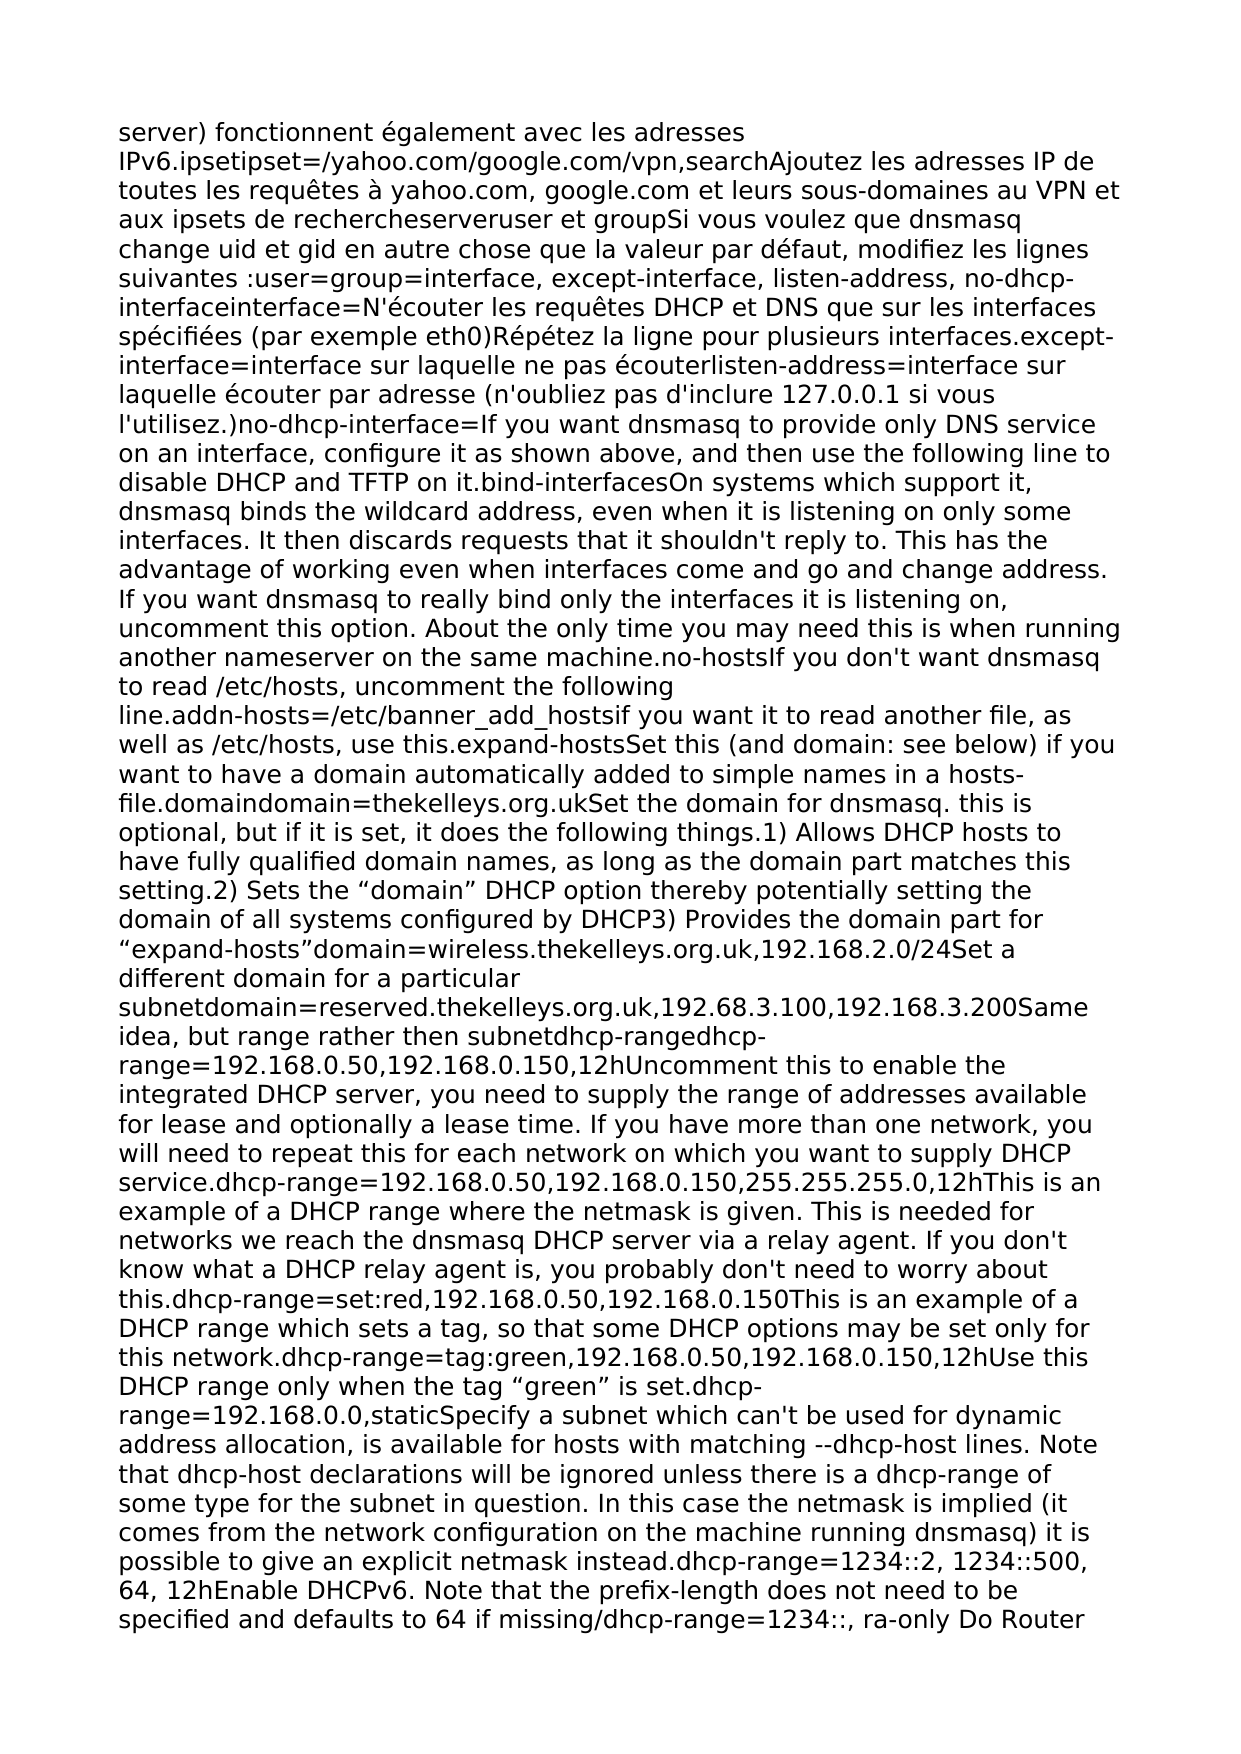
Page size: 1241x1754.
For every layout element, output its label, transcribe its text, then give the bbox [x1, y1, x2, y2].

text --server) fonctionnent également avec les adresses IPv6.ipsetipset=/yahoo.com/google.com/vpn,searchAjoutez les adresses IP de toutes les requêtes à yahoo.com, google.com et leurs sous-domaines au VPN et aux ipsets de rechercheserveruser et groupSi vous voulez que dnsmasq change uid et gid en autre chose que la valeur par défaut, modifiez les lignes suivantes :user=group=interface, except-interface, listen-address, no-dhcp-interfaceinterface=N'écouter les requêtes DHCP et DNS que sur les interfaces spécifiées (par exemple eth0)Répétez la ligne pour plusieurs interfaces.except-interface=interface sur laquelle ne pas écouterlisten-address=interface sur laquelle écouter par adresse (n'oubliez pas d'inclure 127.0.0.1 si vous l'utilisez.)no-dhcp-interface=If you want dnsmasq to provide only DNS service on an interface, configure it as shown above, and then use the following line to disable DHCP and TFTP on it.bind-interfacesOn systems which support it, dnsmasq binds the wildcard address, even when it is listening on only some interfaces. It then discards requests that it shouldn't reply to. This has the advantage of working even when interfaces come and go and change address. If you want dnsmasq to really bind only the interfaces it is listening on, uncomment this option. About the only time you may need this is when running another nameserver on the same machine.no-hostsIf you don't want dnsmasq to read /etc/hosts, uncomment the following line.addn-hosts=/etc/banner_add_hostsif you want it to read another file, as well as /etc/hosts, use this.expand-hostsSet this (and domain: see below) if you want to have a domain automatically added to simple names in a hosts-file.domaindomain=thekelleys.org.ukSet the domain for dnsmasq. this is optional, but if it is set, it does the following things.1) Allows DHCP hosts to have fully qualified domain names, as long as the domain part matches this setting.2) Sets the “domain” DHCP option thereby potentially setting the domain of all systems configured by DHCP3) Provides the domain part for “expand-hosts”domain=wireless.thekelleys.org.uk,192.168.2.0/24Set a different domain for a particular subnetdomain=reserved.thekelleys.org.uk,192.68.3.100,192.168.3.200Same idea, but range rather then subnetdhcp-rangedhcp-range=192.168.0.50,192.168.0.150,12hUncomment this to enable the integrated DHCP server, you need to supply the range of addresses available for lease and optionally a lease time. If you have more than one network, you will need to repeat this for each network on which you want to supply DHCP service.dhcp-range=192.168.0.50,192.168.0.150,255.255.255.0,12hThis is an example of a DHCP range where the netmask is given. This is needed for networks we reach the dnsmasq DHCP server via a relay agent. If you don't know what a DHCP relay agent is, you probably don't need to worry about this.dhcp-range=set:red,192.168.0.50,192.168.0.150This is an example of a DHCP range which sets a tag, so that some DHCP options may be set only for this network.dhcp-range=tag:green,192.168.0.50,192.168.0.150,12hUse this DHCP range only when the tag “green” is set.dhcp-range=192.168.0.0,staticSpecify a subnet which can't be used for dynamic address allocation, is available for hosts with matching --dhcp-host lines. Note that dhcp-host declarations will be ignored unless there is a dhcp-range of some type for the subnet in question. In this case the netmask is implied (it comes from the network configuration on the machine running dnsmasq) it is possible to give an explicit netmask instead.dhcp-range=1234::2, 1234::500, 64, 12hEnable DHCPv6. Note that the prefix-length does not need to be specified and defaults to 64 if missing/dhcp-range=1234::, ra-only Do Router [118, 118, 1122, 1635]
